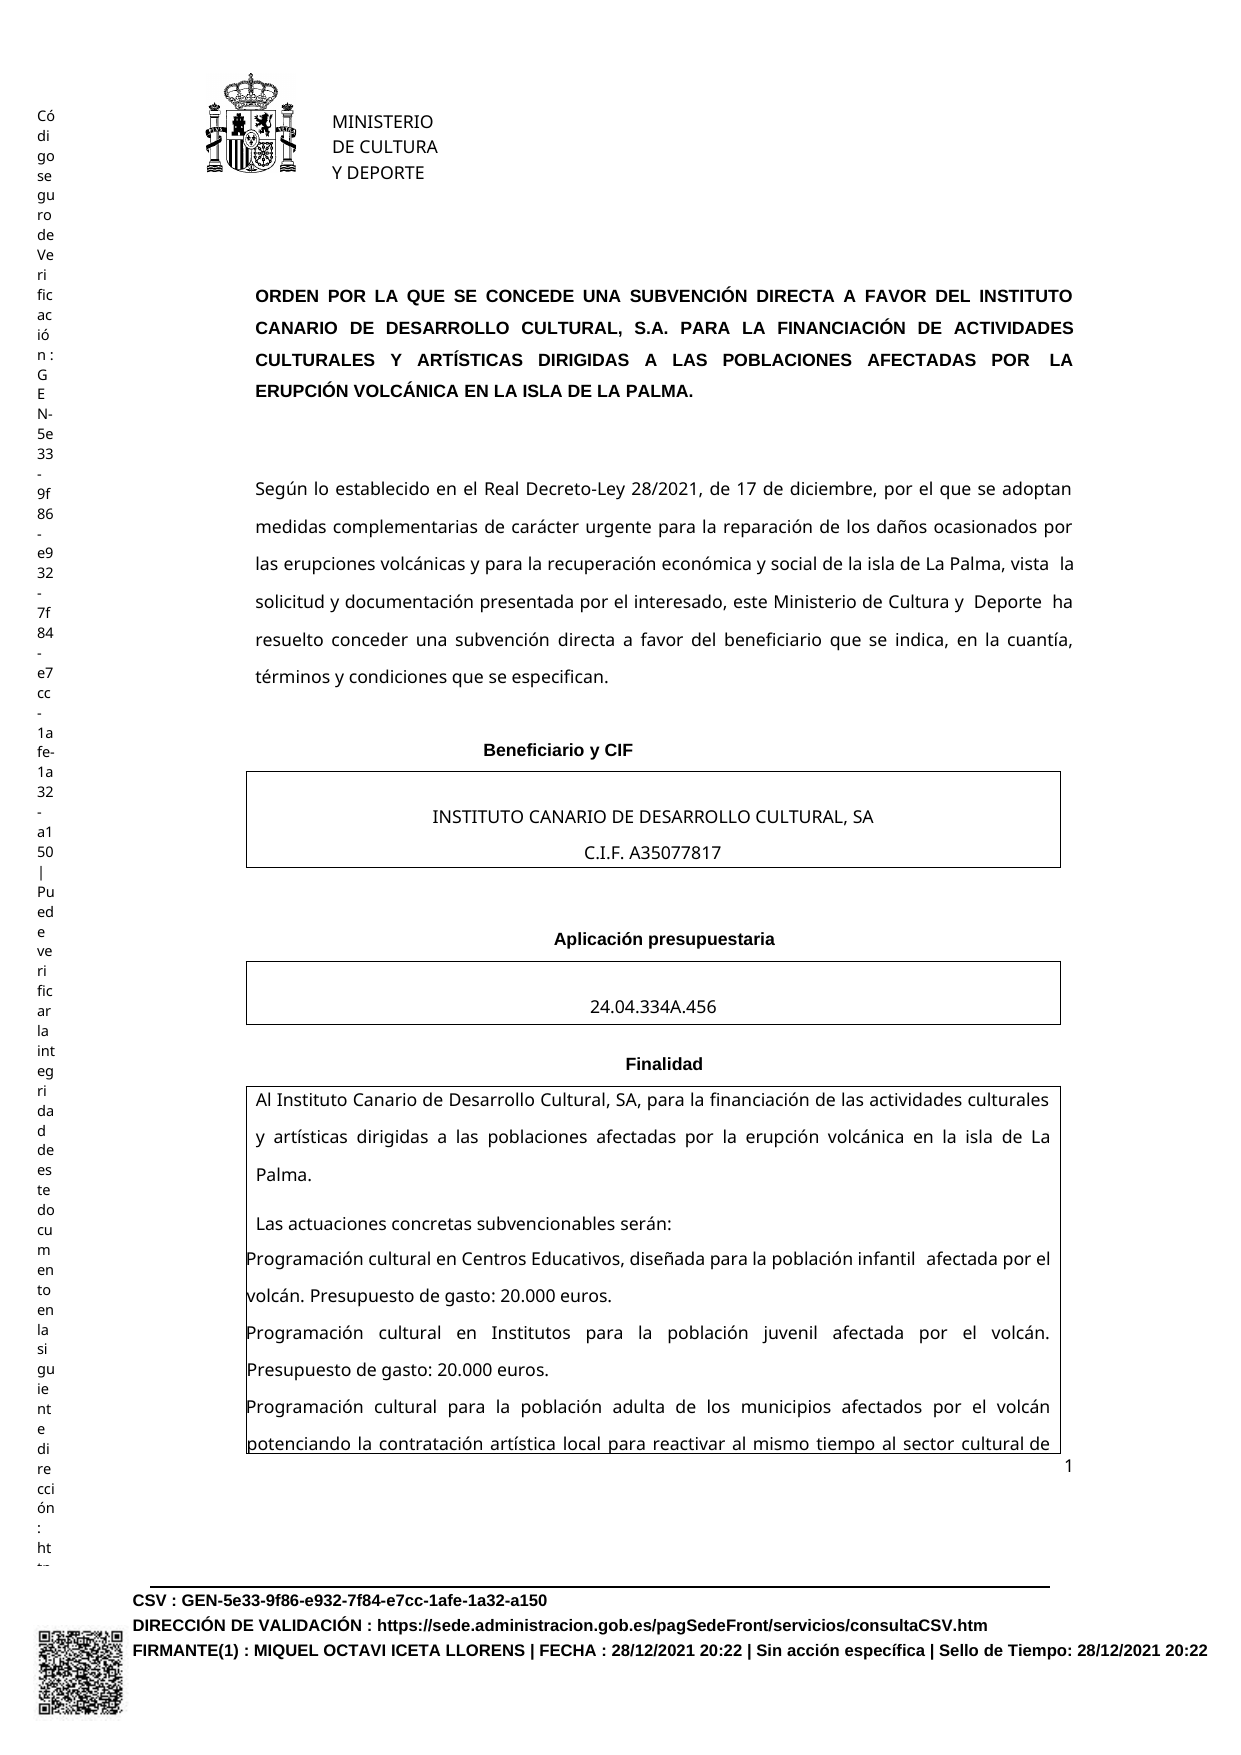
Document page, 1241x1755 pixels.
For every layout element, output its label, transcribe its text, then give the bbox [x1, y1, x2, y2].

text Aplicación presupuestaria [388, 929, 941, 949]
text Las actuaciones concretas subvencionables serán: [256, 1211, 1060, 1235]
list Programación cultural para la población adulta de los municipios afectados por el volcán potenciando la contratación artística local para reactivar al mismo tiempo al sector cultural de la isla. Presupuesto: 50.000 euros. [247, 1395, 1051, 1453]
list Programación cultural en Institutos para la población juvenil afectada por el volcán. Presupuesto de gasto: 20.000 euros. [247, 1321, 1050, 1381]
text Código seguro de Verificación : GEN-5e33-9f86-e932-7f84-e7cc-1afe-1a32-a150 | Puede verificar la integridad de este documento en la siguiente dirección : https://sede.administracion.gob.es/pagSedeFront/servicios/consult... [37, 106, 55, 1566]
text MINISTERIO DE CULTURA Y DEPORTE [332, 110, 447, 184]
list Programación cultural en Centros Educativos, diseñada para la población infantil afectada por el volcán. Presupuesto de gasto: 20.000 euros. [247, 1247, 1051, 1307]
text Según lo establecido en el Real Decreto-Ley 28/2021, de 17 de diciembre, por el que se adoptan medidas complementarias de carácter urgente para la reparación de los daños ocasionados por las erupciones volcánicas y para la recuperación económica y social de la isla de La Palma, vista la solicitud y documentación presentada por el interesado, este Ministerio de Cultura y Deporte ha resuelto conceder una subvención directa a favor del beneficiario que se indica, en la cuantía, términos y condiciones que se especifican. [255, 477, 1074, 689]
text 1 [175, 1079, 1074, 1478]
text INSTITUTO CANARIO DE DESARROLLO CULTURAL, SA [398, 804, 908, 829]
subtitle ORDEN POR LA QUE SE CONCEDE UNA SUBVENCIÓN DIRECTA A FAVOR DEL INSTITUTO CANARIO DE DESARROLLO CULTURAL, S.A. PARA LA FINANCIACIÓN DE ACTIVIDADES CULTURALES Y ARTÍSTICAS DIRIGIDAS A LAS POBLACIONES AFECTADAS POR LA ERUPCIÓN VOLCÁNICA EN LA ISLA DE LA PALMA. [255, 286, 1074, 401]
text Al Instituto Canario de Desarrollo Cultural, SA, para la financiación de las actividades culturales y artísticas dirigidas a las poblaciones afectadas por la erupción volcánica en la isla de La Palma. [256, 1087, 1051, 1186]
text C.I.F. A35077817 [584, 840, 1060, 864]
subtitle Finalidad [387, 1054, 941, 1074]
subtitle Beneficiario y CIF [175, 739, 941, 760]
subtitle [247, 772, 1060, 867]
text [247, 962, 1060, 1024]
subtitle [247, 1087, 1060, 1453]
text 24.04.334A.456 [398, 994, 908, 1018]
